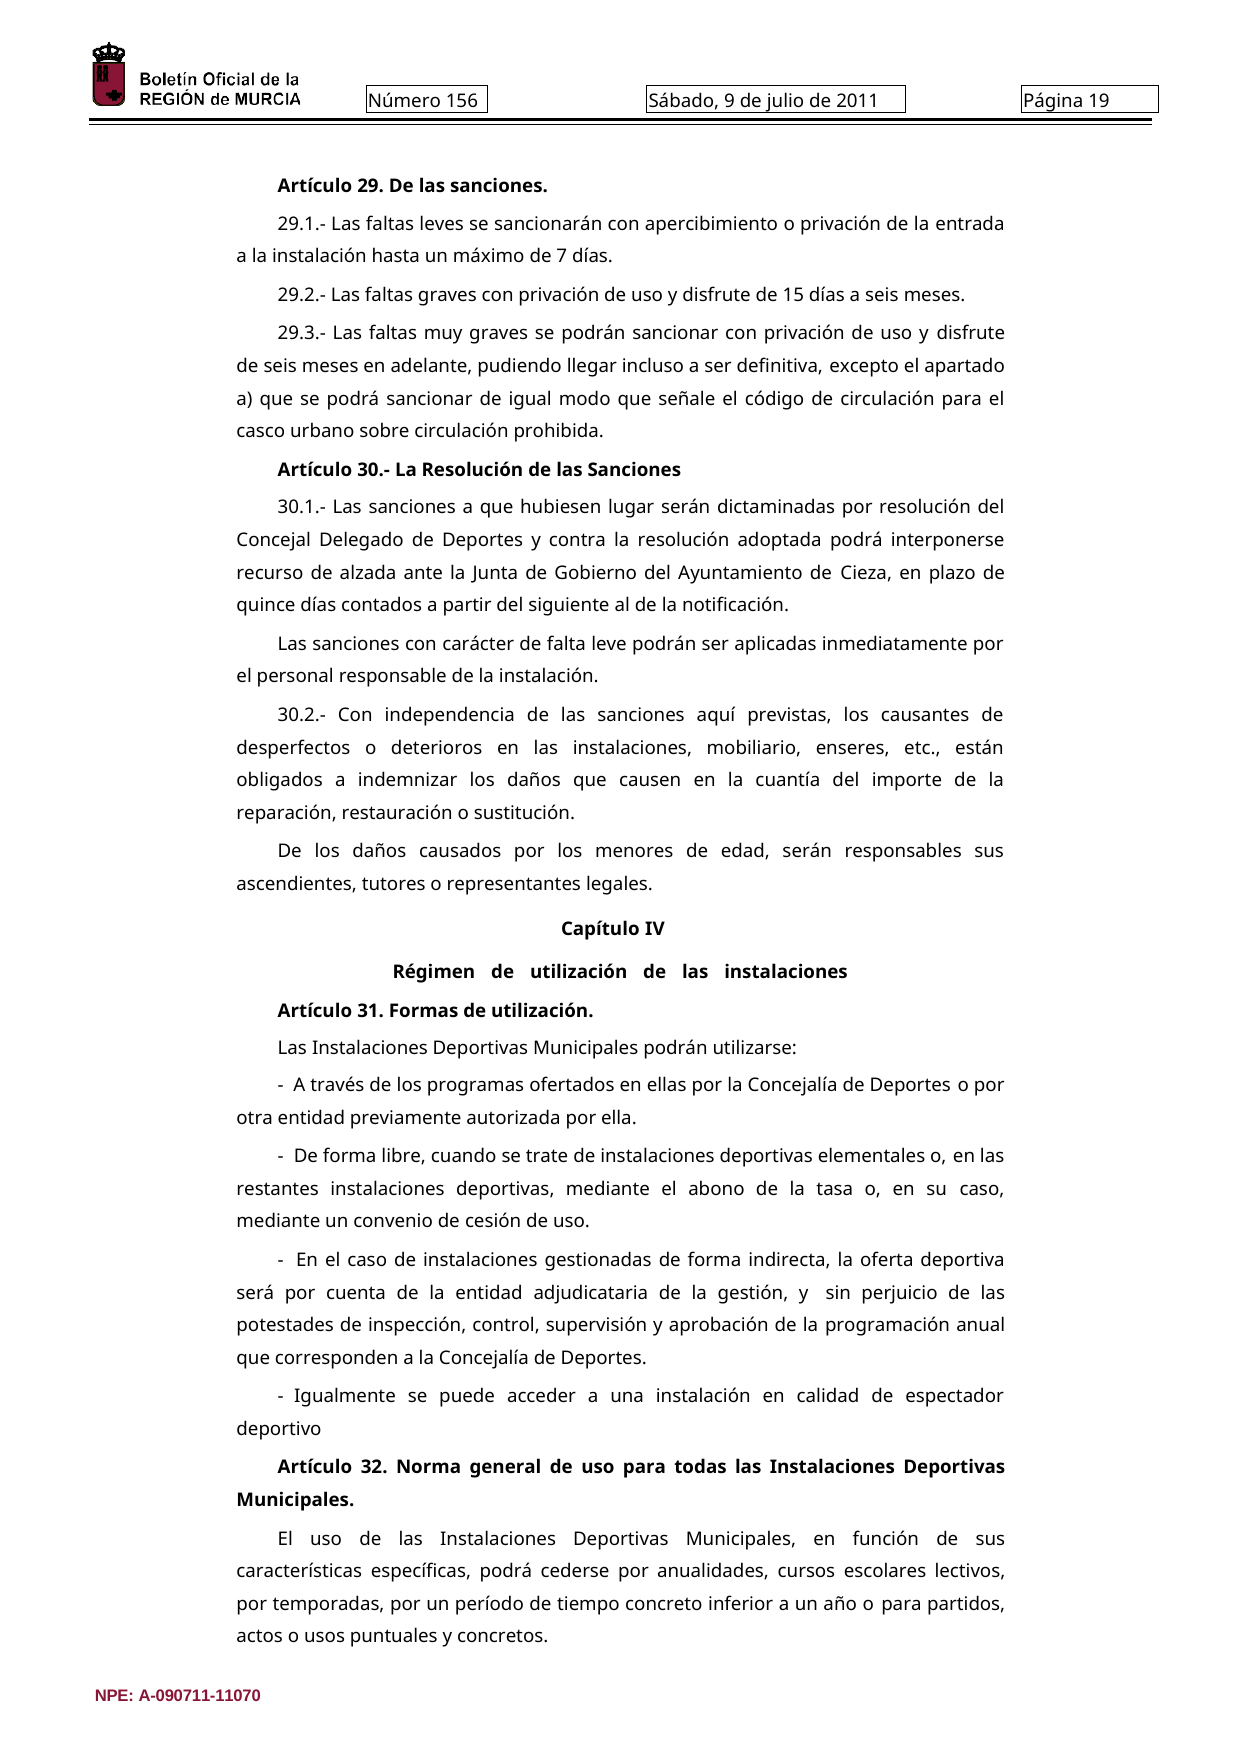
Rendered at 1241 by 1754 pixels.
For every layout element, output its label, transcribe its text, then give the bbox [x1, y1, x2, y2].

text Régimen de utilización de las instalaciones Artículo 31. Formas de utilización. [277, 958, 848, 1023]
list De forma libre, cuando se trate de instalaciones deportivas elementales o, en las restantes instalaciones deportivas, mediante el abono de la tasa o, en su caso, mediante un convenio de cesión de uso. [236, 1143, 1004, 1233]
text 29.2.- Las faltas graves con privación de uso y disfrute de 15 días a seis meses. [236, 281, 1004, 307]
list Igualmente se puede acceder a una instalación en calidad de espectador deportivo [236, 1383, 1004, 1441]
text 30.2.- Con independencia de las sanciones aquí previstas, los causantes de desperfectos o deterioros en las instalaciones, mobiliario, enseres, etc., están obligados a indemnizar los daños que causen en la cuantía del importe de la reparación, restauración o sustitución. [236, 701, 1004, 825]
text 29.3.- Las faltas muy graves se podrán sancionar con privación de uso y disfrute de seis meses en adelante, pudiendo llegar incluso a ser definitiva, excepto el apartado a) que se podrá sancionar de igual modo que señale el código de circulación para el casco urbano sobre circulación prohibida. [236, 320, 1005, 443]
picture [140, 72, 301, 105]
list A través de los programas ofertados en ellas por la Concejalía de Deportes o por otra entidad previamente autorizada por ella. [236, 1071, 1004, 1129]
subtitle Capítulo IV [561, 915, 1065, 940]
text El uso de las Instalaciones Deportivas Municipales, en función de sus características específicas, podrá cederse por anualidades, cursos escolares lectivos, por temporadas, por un período de tiempo concreto inferior a un año o para partidos, actos o usos puntuales y concretos. [236, 1525, 1005, 1648]
subtitle Artículo 29. De las sanciones. [277, 172, 1065, 198]
subtitle Artículo 30.- La Resolución de las Sanciones [277, 456, 1065, 482]
text 30.1.- Las sanciones a que hubiesen lugar serán dictaminadas por resolución del Concejal Delegado de Deportes y contra la resolución adoptada podrá interponerse recurso de alzada ante la Junta de Gobierno del Ayuntamiento de Cieza, en plazo de quince días contados a partir del siguiente al de la notificación. [236, 494, 1005, 617]
text 29.1.- Las faltas leves se sancionarán con apercibimiento o privación de la entrada a la instalación hasta un máximo de 7 días. [236, 210, 1004, 268]
subtitle Artículo 32. Norma general de uso para todas las Instalaciones Deportivas Municipales. [236, 1454, 1005, 1512]
text Las sanciones con carácter de falta leve podrán ser aplicadas inmediatamente por el personal responsable de la instalación. [236, 630, 1004, 688]
list En el caso de instalaciones gestionadas de forma indirecta, la oferta deportiva será por cuenta de la entidad adjudicataria de la gestión, y sin perjuicio de las potestades de inspección, control, supervisión y aprobación de la programación anual que corresponden a la Concejalía de Deportes. [236, 1246, 1005, 1370]
text De los daños causados por los menores de edad, serán responsables sus ascendientes, tutores o representantes legales. [236, 838, 1005, 896]
text Las Instalaciones Deportivas Municipales podrán utilizarse: [277, 1036, 1065, 1059]
picture [92, 42, 125, 106]
